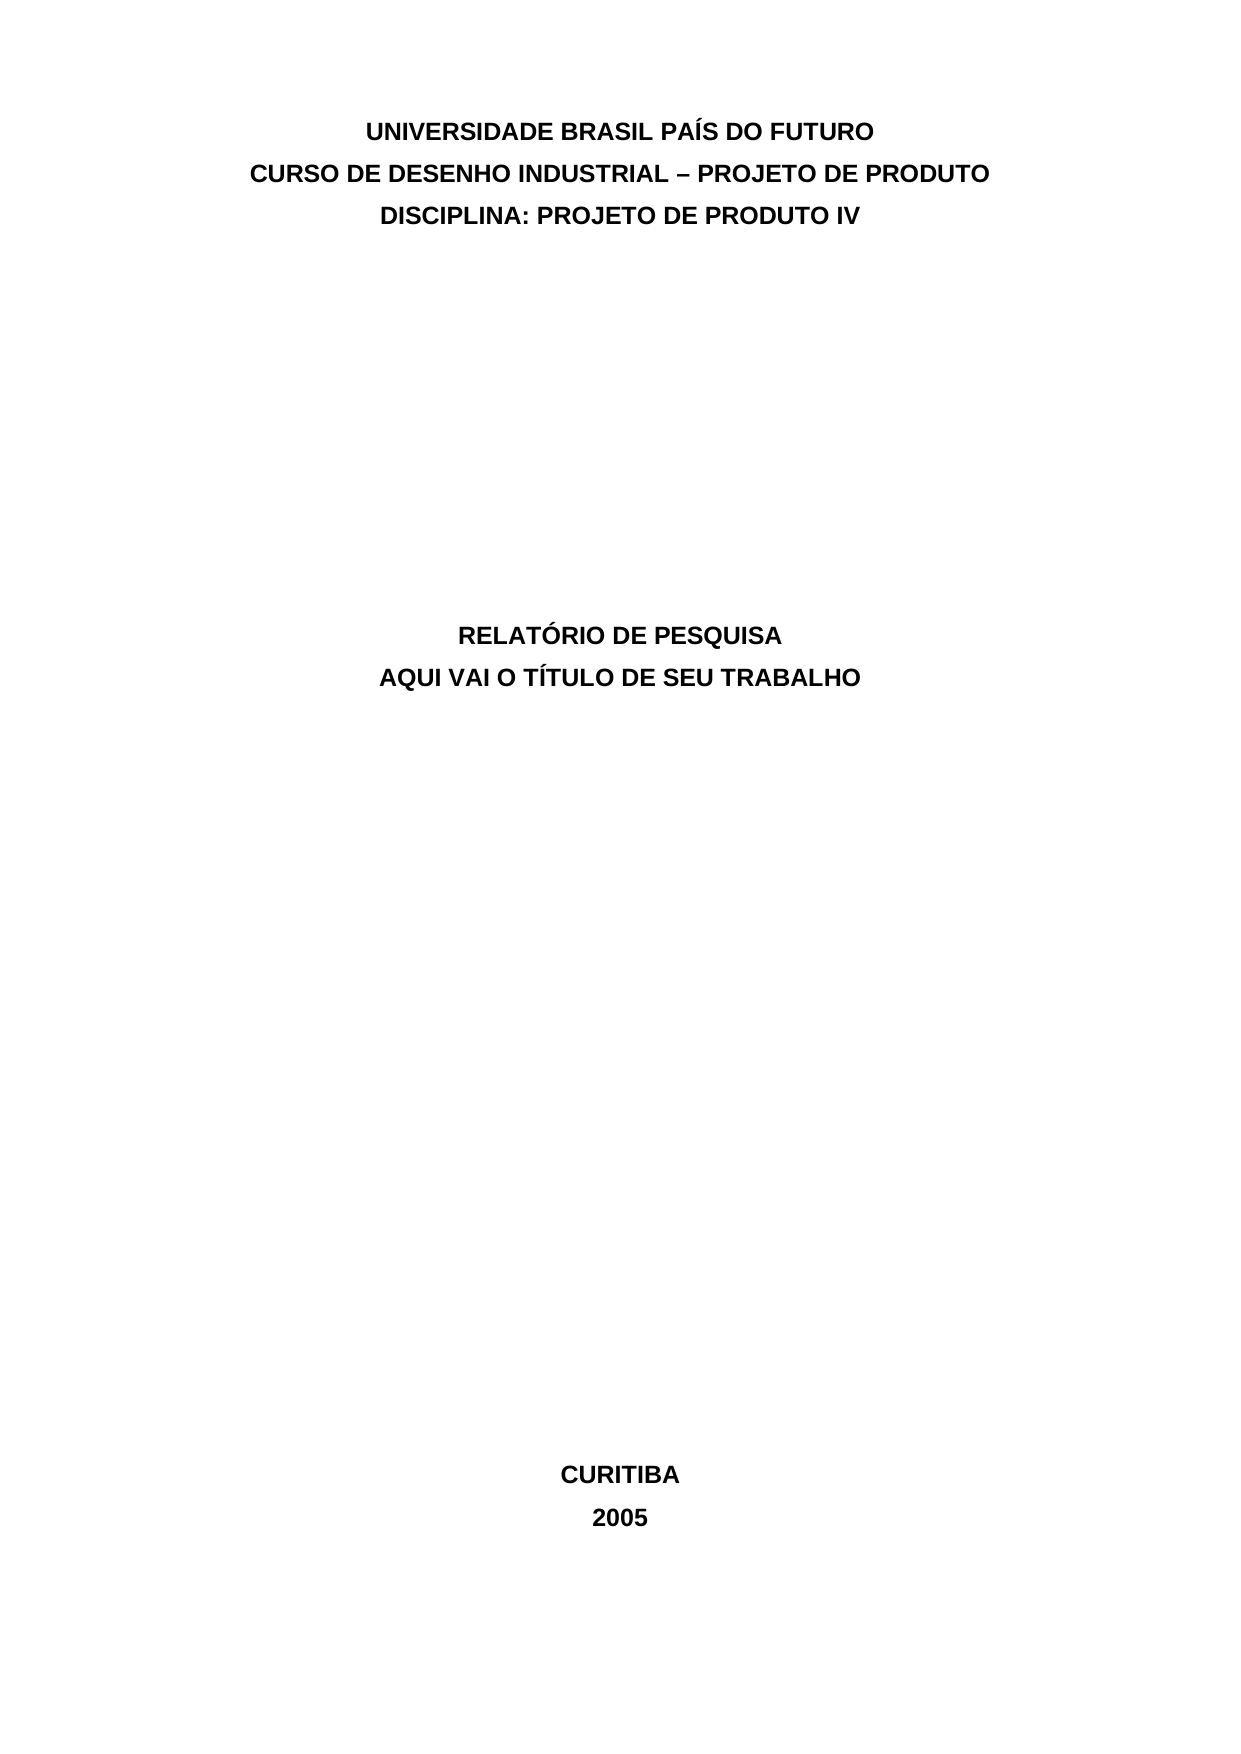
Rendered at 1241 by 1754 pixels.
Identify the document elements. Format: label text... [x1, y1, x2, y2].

text DISCIPLINA: PROJETO DE PRODUTO IV [118, 202, 1122, 230]
text UNIVERSIDADE BRASIL PAÍS DO FUTURO [118, 118, 1122, 146]
text 2005 [118, 1503, 1122, 1531]
text CURSO DE DESENHO INDUSTRIAL – PROJETO DE PRODUTO [118, 160, 1122, 188]
text RELATÓRIO DE PESQUISA [118, 622, 1122, 650]
text CURITIBA [118, 1461, 1122, 1489]
text AQUI VAI O TÍTULO DE SEU TRABALHO [118, 664, 1122, 734]
